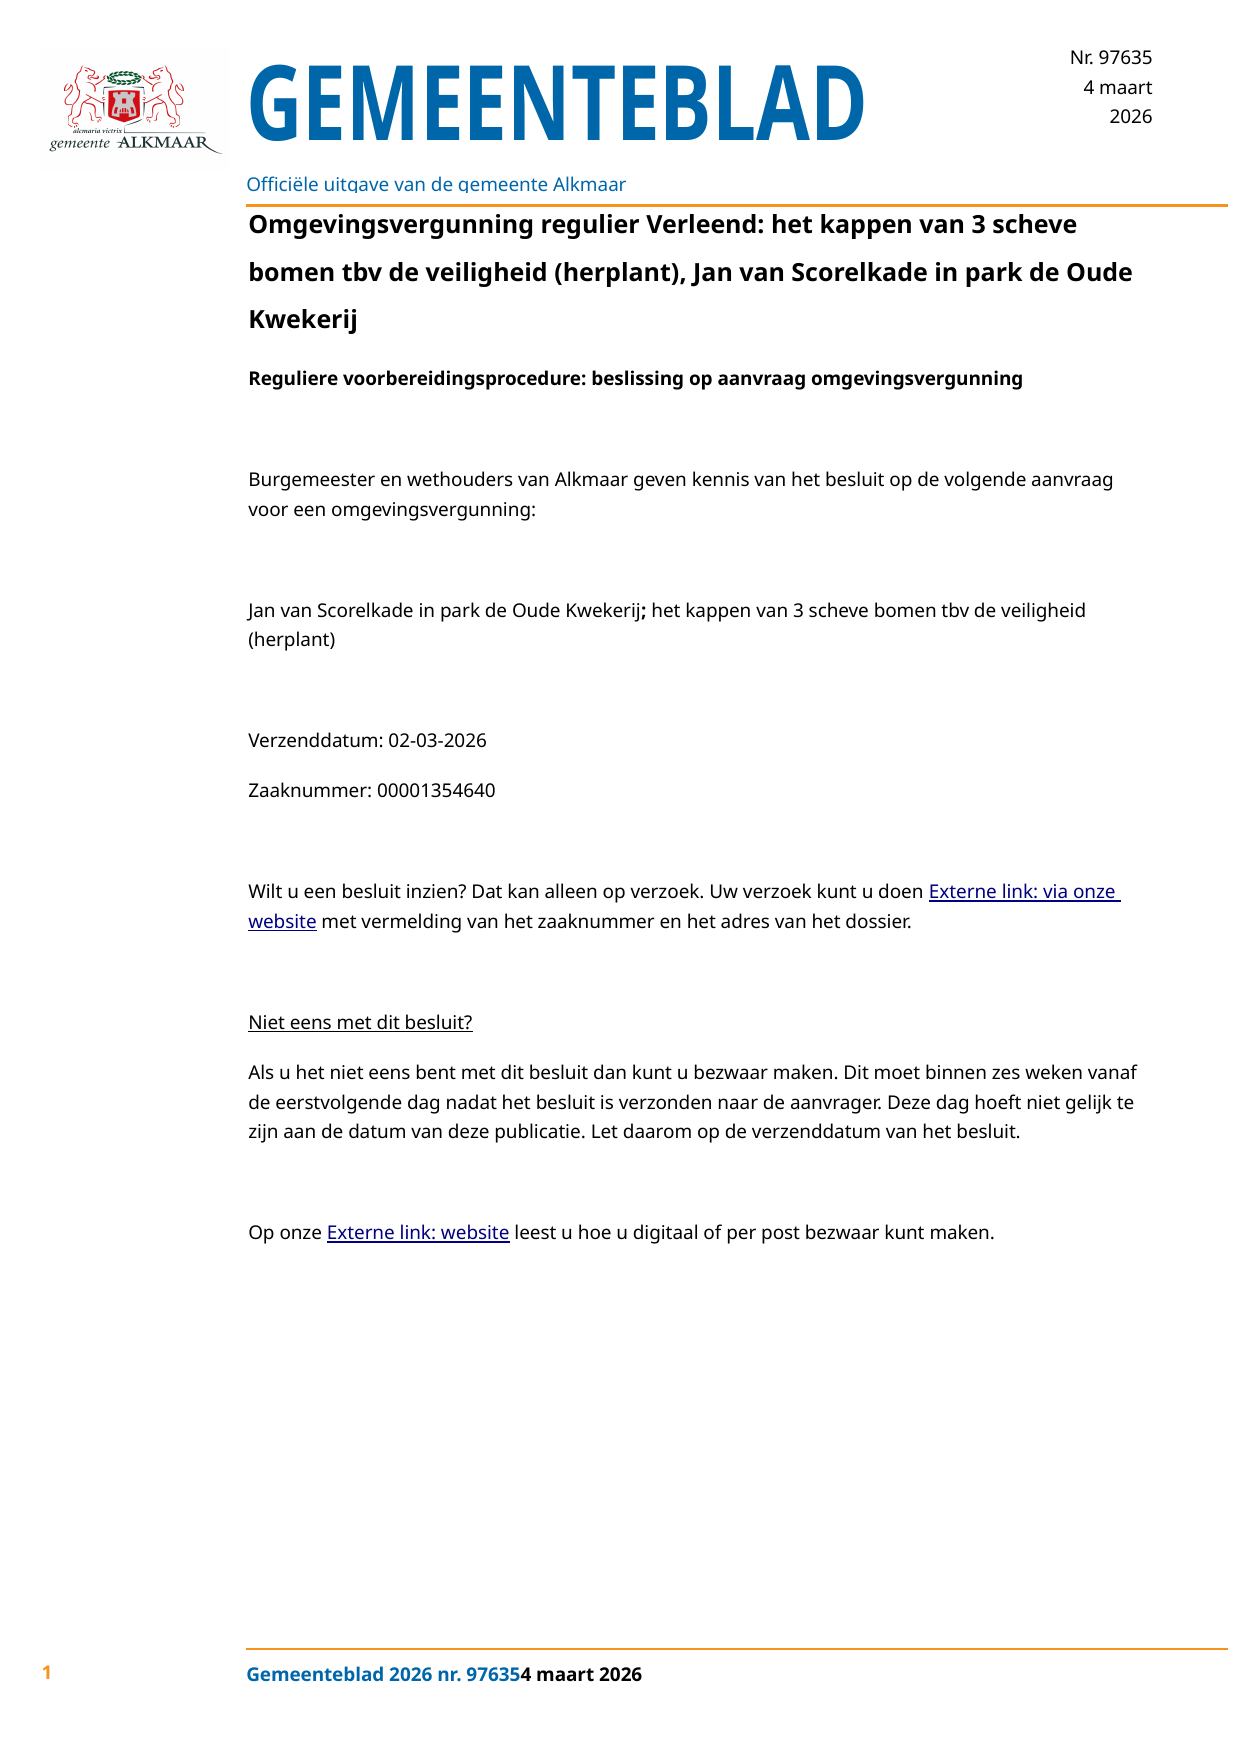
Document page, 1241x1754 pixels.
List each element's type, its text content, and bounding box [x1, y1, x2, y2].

text Zaaknummer: 00001354640 [248, 778, 1152, 803]
text Als u het niet eens bent met dit besluit dan kunt u bezwaar maken. Dit moet binnen zes weken vanaf de eerstvolgende dag nadat het besluit is verzonden naar de aanvrager. Deze dag hoeft niet gelijk te zijn aan de datum van deze publicatie. Let daarom op de verzenddatum van het besluit. [248, 1059, 1152, 1144]
text Burgemeester en wethouders van Alkmaar geven kennis van het besluit op de volgende aanvraag voor een omgevingsvergunning: [248, 466, 1152, 522]
text Niet eens met dit besluit? [248, 1009, 1152, 1034]
text Op onze Externe link: website leest u hoe u digitaal of per post bezwaar kunt maken. [248, 1219, 1152, 1245]
picture [41, 47, 231, 172]
text Reguliere voorbereidingsprocedure: beslissing op aanvraag omgevingsvergunning [248, 366, 1152, 391]
text Omgevingsvergunning regulier Verleend: het kappen van 3 scheve bomen tbv de veiligheid (herplant), Jan van Scorelkade in park de Oude Kwekerij [248, 207, 1152, 336]
text Wilt u een besluit inzien? Dat kan alleen op verzoek. Uw verzoek kunt u doen Externe link: via onze website met vermelding van het zaaknummer en het adres van het dossier. [248, 878, 1152, 934]
text Verzenddatum: 02-03-2026 [248, 727, 1152, 753]
text Jan van Scorelkade in park de Oude Kwekerij; het kappen van 3 scheve bomen tbv de veiligheid (herplant) [248, 597, 1152, 652]
